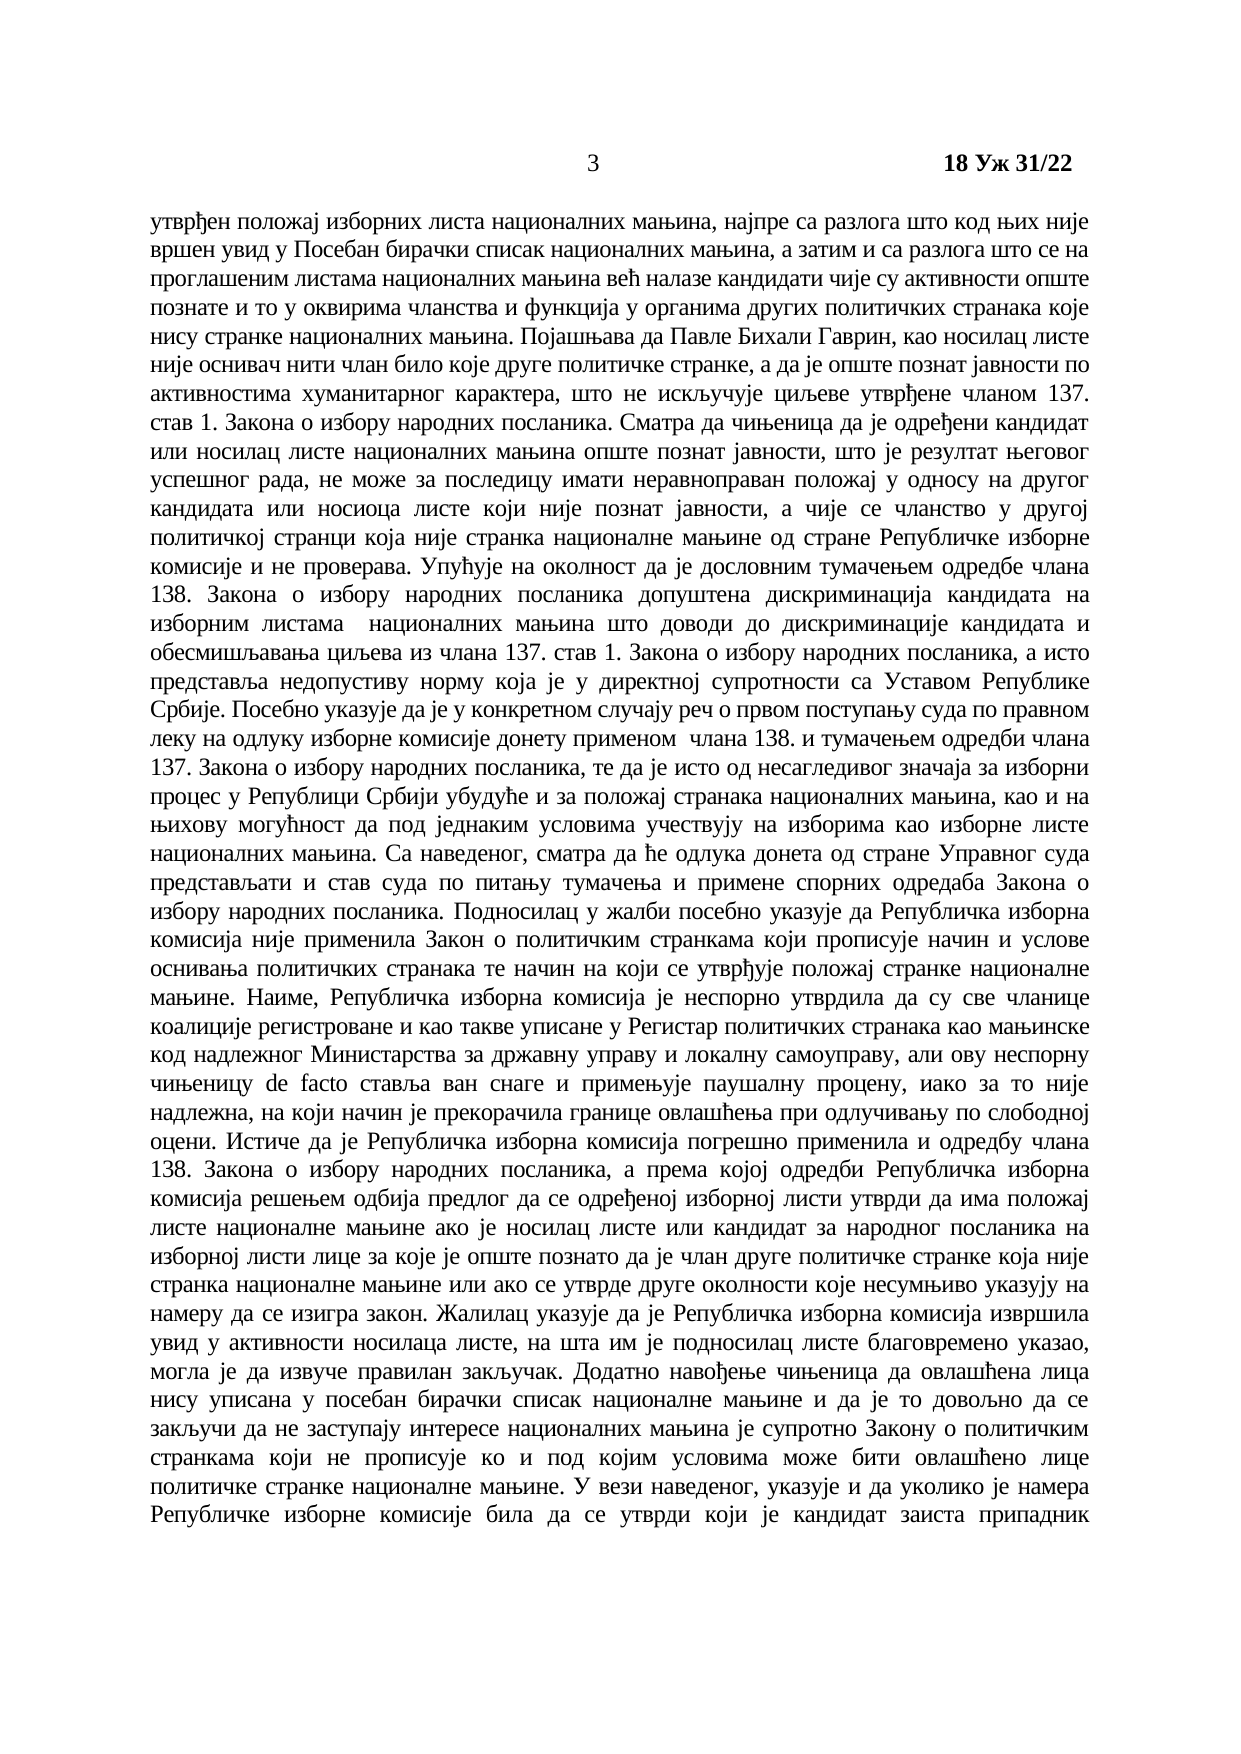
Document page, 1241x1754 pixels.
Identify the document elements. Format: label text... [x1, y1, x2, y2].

text утврђен положај изборних листа националних мањина, најпре са разлога што код њих није вршен увид у Посебан бирачки списак националних мањина, а затим и са разлога што се на проглашеним листама националних мањина већ налазе кандидати чије су активности опште познате и то у оквирима чланства и функција у органима других политичких странака које нису странке националних мањина. Појашњава да Павле Бихали Гаврин, као носилац листе није оснивач нити члан било које друге политичке странке, а да је опште познат јавности по активностима хуманитарног карактера, што не искључује циљеве утврђене чланом 137. став 1. Закона о избору народних посланика. Сматра да чињеница да је одређени кандидат или носилац листе националних мањина опште познат јавности, што је резултат његовог успешног рада, не може за последицу имати неравноправан положај у односу на другог кандидата или носиоца листе који није познат јавности, а чије се чланство у другој политичкој странци која није странка националне мањине од стране Републичке изборне комисије и не проверава. Упућује на околност да је дословним тумачењем одредбе члана 138. Закона о избору народних посланика допуштена дискриминација кандидата на изборним листама националних мањина што доводи до дискриминације кандидата и обесмишљавања циљева из члана 137. став 1. Закона о избору народних посланика, а исто представља недопустиву норму која је у директној супротности са Уставом Републике Србије. Посебно указује да је у конкретном случају реч о првом поступању суда по правном леку на одлуку изборне комисије донету применом члана 138. и тумачењем одредби члана 137. Закона о избору народних посланика, те да је исто од несагледивог значаја за изборни процес у Републици Србији убудуће и за положај странака националних мањина, као и на њихову могућност да под једнаким условима учествују на изборима као изборне листе националних мањина. Са наведеног, сматра да ће одлука донета од стране Управног суда представљати и став суда по питању тумачења и примене спорних одредаба Закона о избору народних посланика. Подносилац у жалби посебно указује да Републичка изборна комисија није применила Закон о политичким странкама који прописује начин и услове оснивања политичких странака те начин на који се утврђује положај странке националне мањине. Наиме, Републичка изборна комисија је неспорно утврдила да су све чланице коалиције регистроване и као такве уписане у Регистар политичких странака као мањинске код надлежног Министарства за државну управу и локалну самоуправу, али ову неспорну чињеницу de facto ставља ван снаге и примењује паушалну процену, иако за то није надлежна, на који начин је прекорачила границе овлашћења при одлучивању по слободној оцени. Истиче да је Републичка изборна комисија погрешно применила и одредбу члана 138. Закона о избору народних посланика, а према којој одредби Републичка изборна комисија решењем одбија предлог да се одређеној изборној листи утврди да има положај листе националне мањине ако је носилац листе или кандидат за народног посланика на изборној листи лице за које је опште познато да је члан друге политичке странке која није странка националне мањине или ако се утврде друге околности које несумњиво указују на намеру да се изигра закон. Жалилац указује да је Републичка изборна комисија извршила увид у активности носилаца листе, на шта им је подносилац листе благовремено указао, могла је да извуче правилан закључак. Додатно навођење чињеница да овлашћена лица нису уписана у посебан бирачки списак националне мањине и да је то довољно да се закључи да не заступају интересе националних мањина је супротно Закону о политичким странкама који не прописује ко и под којим условима може бити овлашћено лице политичке странке националне мањине. У вези наведеног, указује и да уколико је намера Републичке изборне комисије била да се утврди који је кандидат заиста припадник [150, 206, 1091, 1528]
